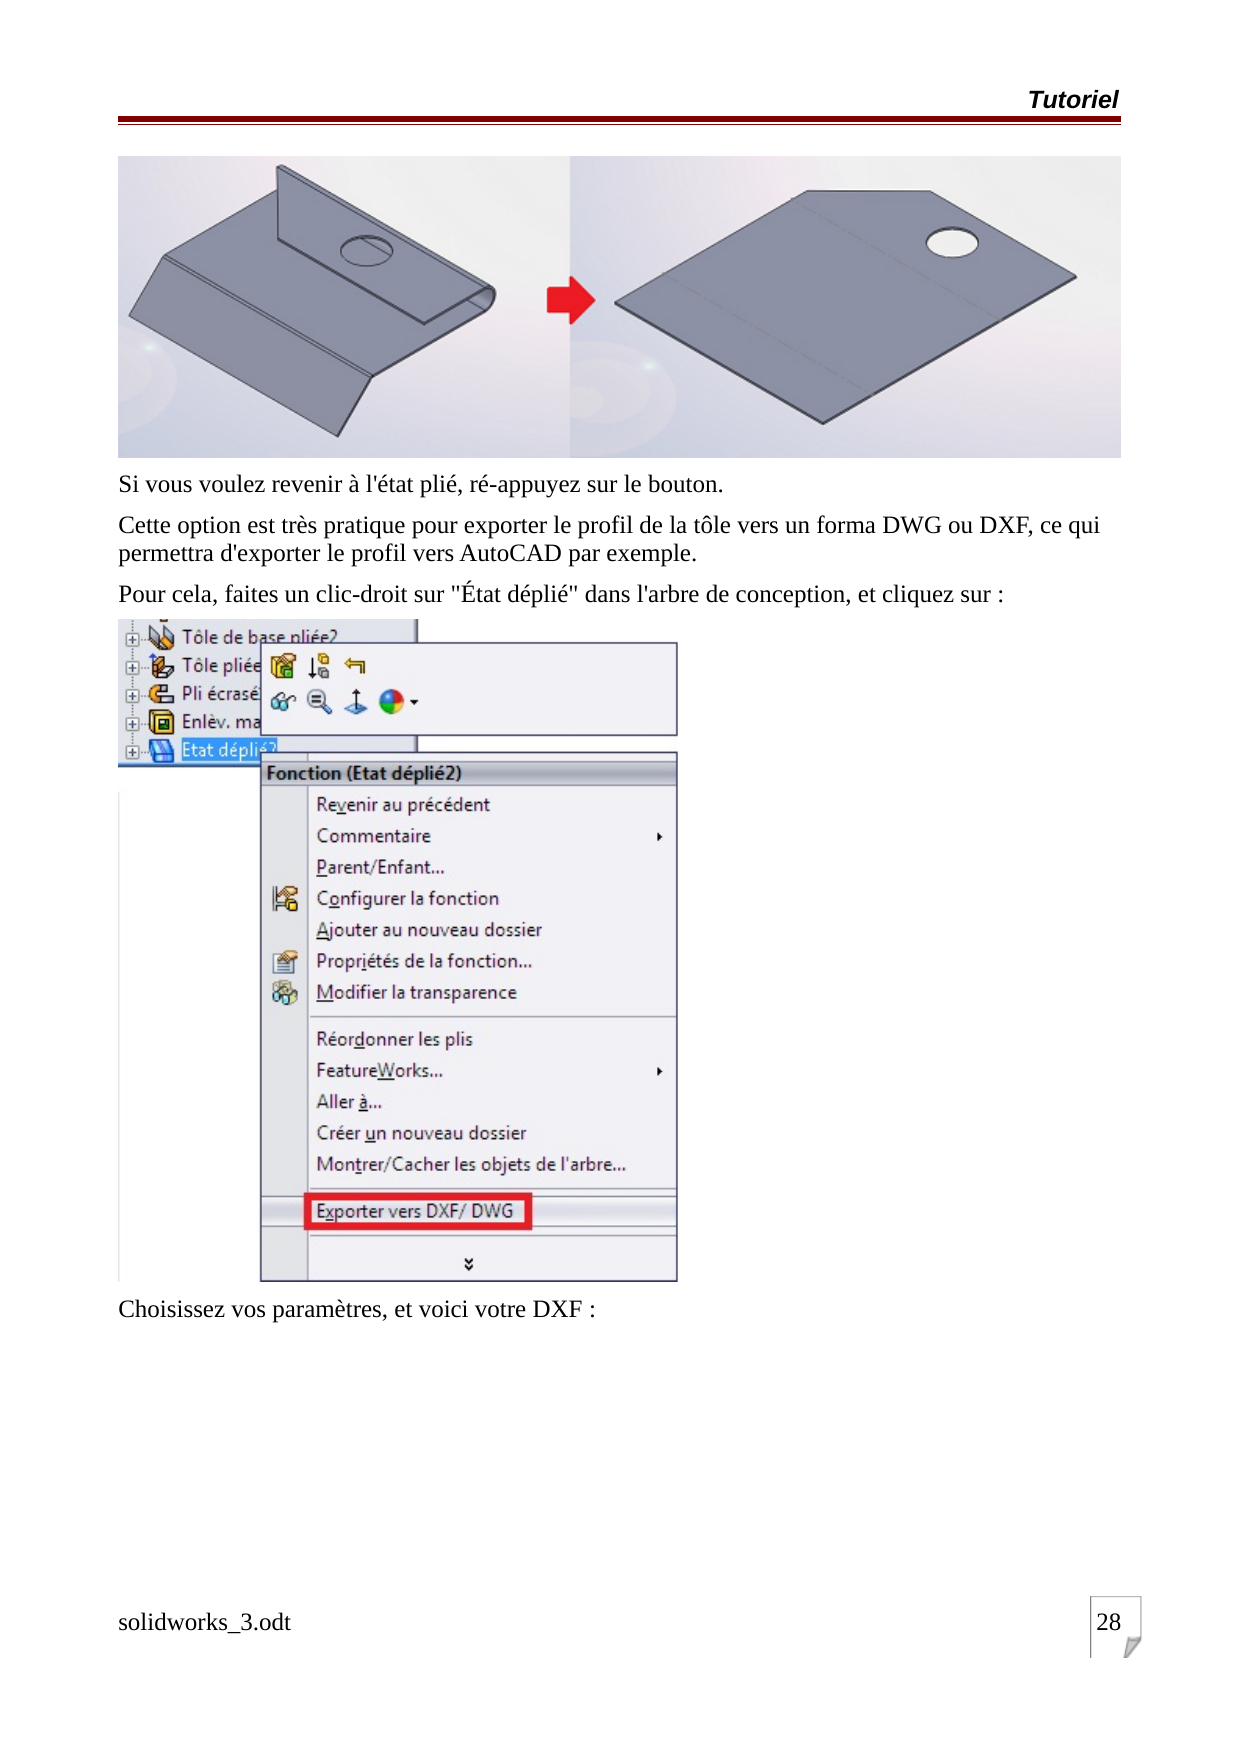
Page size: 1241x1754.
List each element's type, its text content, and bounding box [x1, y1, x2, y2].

text Si vous voulez revenir à l'état plié, ré-appuyez sur le bouton. [118, 469, 1121, 498]
text Choisissez vos paramètres, et voici votre DXF : [118, 1294, 1121, 1323]
picture [118, 156, 1121, 458]
text Cette option est très pratique pour exporter le profil de la tôle vers un forma DWG ou DXF, ce qui permettra d'exporter le profil vers AutoCAD par exemple. [118, 510, 1121, 567]
picture [118, 619, 678, 1282]
text Pour cela, faites un clic-droit sur "État déplié" dans l'arbre de conception, et cliquez sur : [118, 579, 1121, 608]
